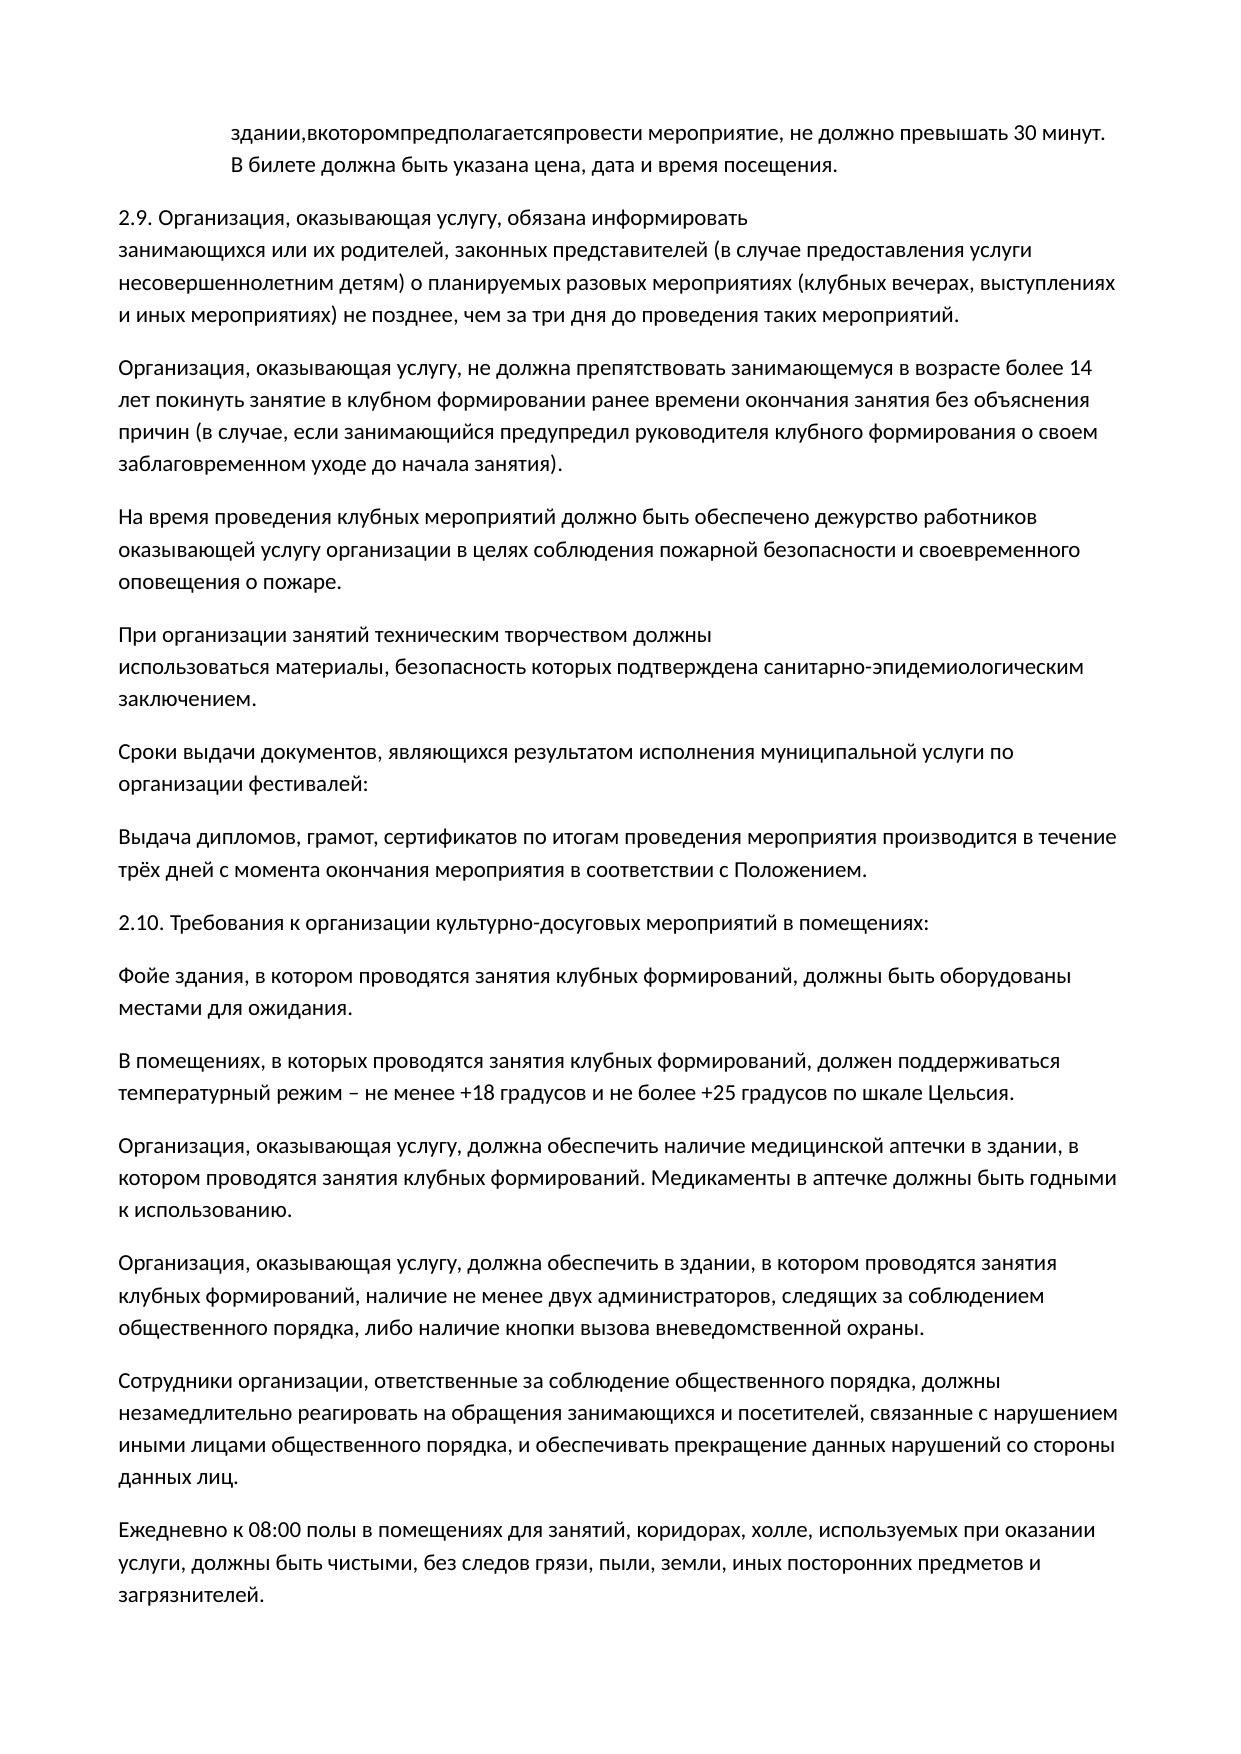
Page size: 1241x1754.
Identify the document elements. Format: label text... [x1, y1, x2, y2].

text При организации занятий техническим творчеством должны использоваться материалы, безопасность которых подтверждена санитарно-эпидемиологическим заключением. [118, 620, 1122, 712]
list здании,вкоторомпредполагаетсяпровести мероприятие, не должно превышать 30 минут. В билете должна быть указана цена, дата и время посещения. [193, 118, 1122, 178]
text На время проведения клубных мероприятий должно быть обеспечено дежурство работников оказывающей услугу организации в целях соблюдения пожарной безопасности и своевременного оповещения о пожаре. [118, 502, 1122, 595]
text В помещениях, в которых проводятся занятия клубных формирований, должен поддерживаться температурный режим – не менее +18 градусов и не более +25 градусов по шкале Цельсия. [118, 1046, 1122, 1106]
text Выдача дипломов, грамот, сертификатов по итогам проведения мероприятия производится в течение трёх дней с момента окончания мероприятия в соответствии с Положением. [118, 822, 1122, 883]
text Фойе здания, в котором проводятся занятия клубных формирований, должны быть оборудованы местами для ожидания. [118, 961, 1122, 1021]
text Организация, оказывающая услугу, не должна препятствовать занимающемуся в возрасте более 14 лет покинуть занятие в клубном формировании ранее времени окончания занятия без объяснения причин (в случае, если занимающийся предупредил руководителя клубного формирования о своем заблаговременном уходе до начала занятия). [118, 353, 1122, 477]
text Сроки выдачи документов, являющихся результатом исполнения муниципальной услуги по организации фестивалей: [118, 737, 1122, 797]
text Ежедневно к 08:00 полы в помещениях для занятий, коридорах, холле, используемых при оказании услуги, должны быть чистыми, без следов грязи, пыли, земли, иных посторонних предметов и загрязнителей. [118, 1516, 1122, 1608]
text 2.9. Организация, оказывающая услугу, обязана информировать занимающихся или их родителей, законных представителей (в случае предоставления услуги несовершеннолетним детям) о планируемых разовых мероприятиях (клубных вечерах, выступлениях и иных мероприятиях) не позднее, чем за три дня до проведения таких мероприятий. [118, 203, 1122, 328]
text Организация, оказывающая услугу, должна обеспечить наличие медицинской аптечки в здании, в котором проводятся занятия клубных формирований. Медикаменты в аптечке должны быть годными к использованию. [118, 1131, 1122, 1223]
text 2.10. Требования к организации культурно-досуговых мероприятий в помещениях: [118, 908, 1122, 936]
text Сотрудники организации, ответственные за соблюдение общественного порядка, должны незамедлительно реагировать на обращения занимающихся и посетителей, связанные с нарушением иными лицами общественного порядка, и обеспечивать прекращение данных нарушений со стороны данных лиц. [118, 1366, 1122, 1491]
text Организация, оказывающая услугу, должна обеспечить в здании, в котором проводятся занятия клубных формирований, наличие не менее двух администраторов, следящих за соблюдением общественного порядка, либо наличие кнопки вызова вневедомственной охраны. [118, 1248, 1122, 1341]
